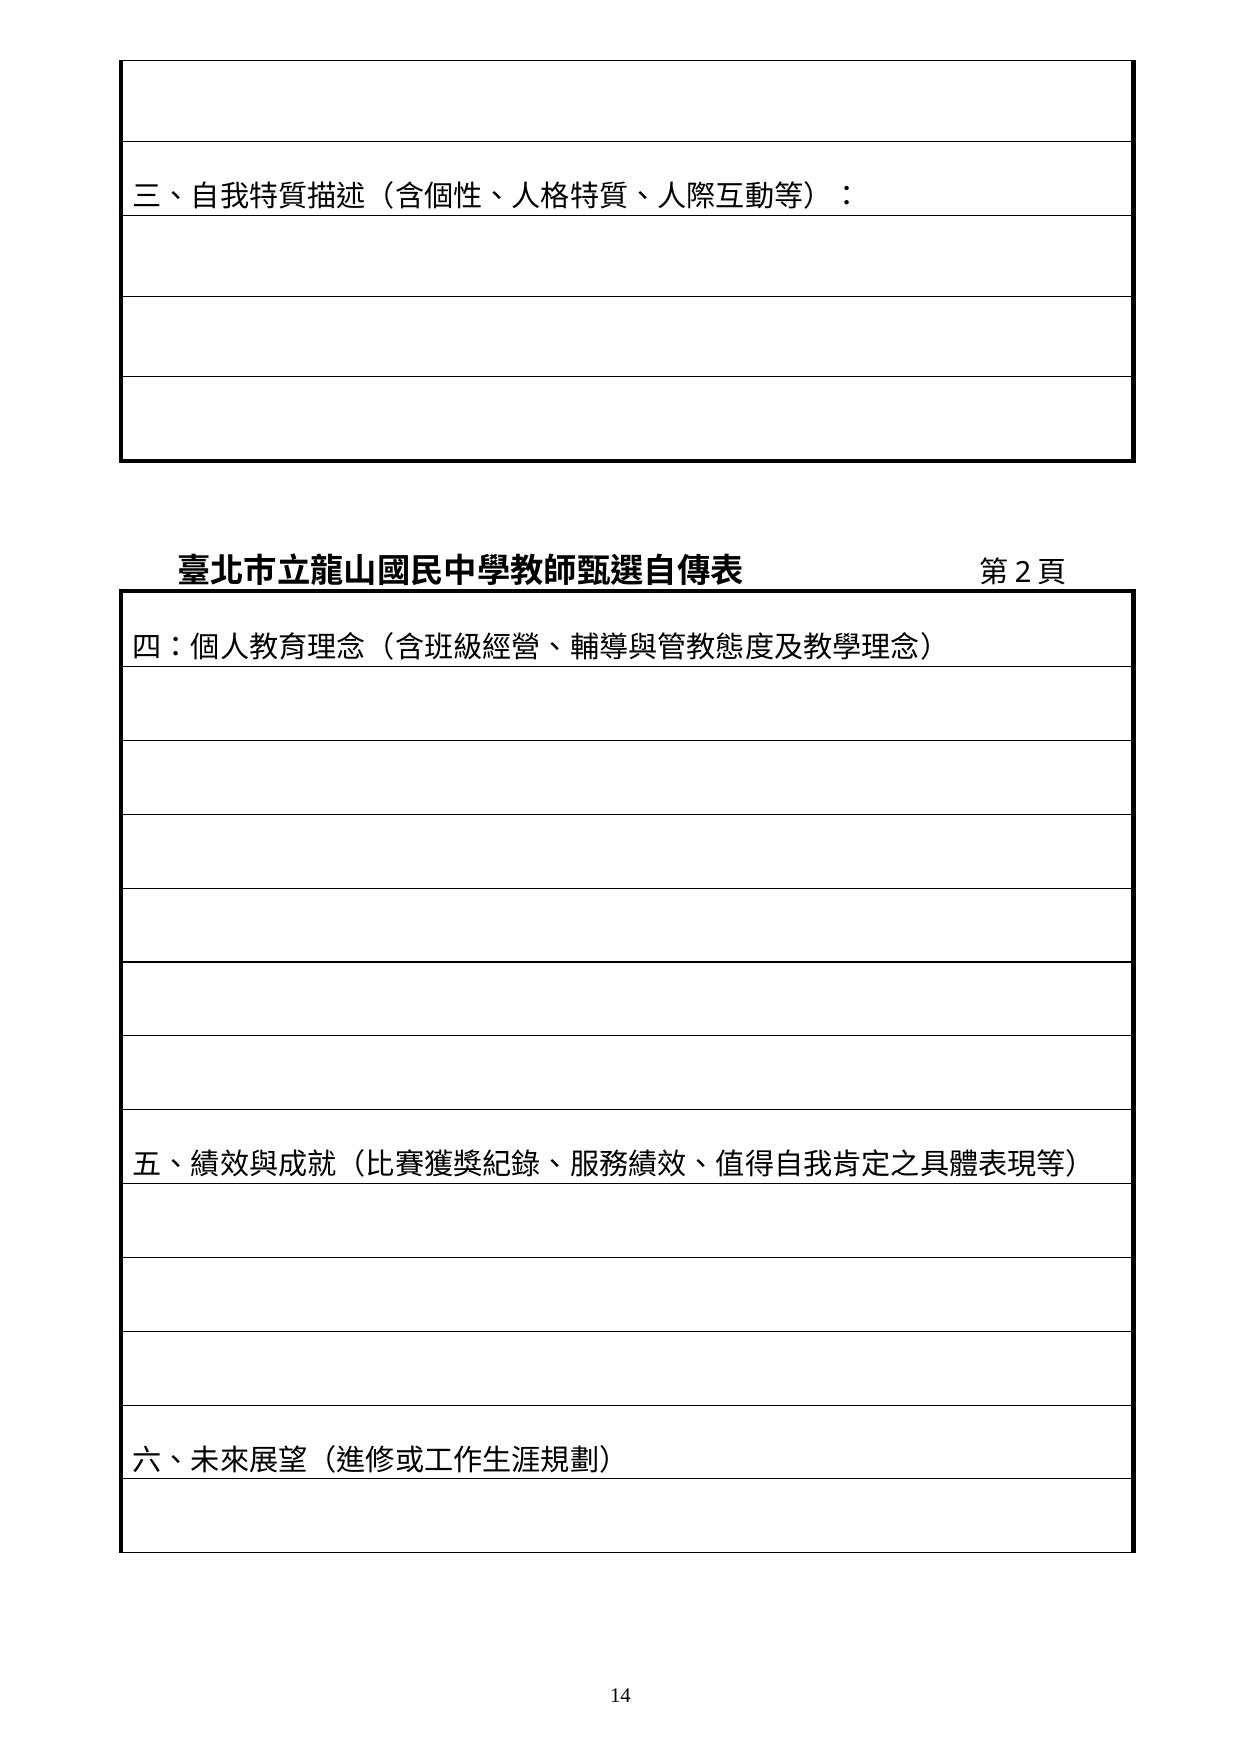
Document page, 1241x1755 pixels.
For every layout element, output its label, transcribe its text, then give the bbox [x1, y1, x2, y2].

table_cell [123, 1184, 1131, 1257]
table_cell 六、未來展望（進修或工作生涯規劃） [123, 1406, 1131, 1478]
table_cell [123, 667, 1131, 740]
table_cell [123, 815, 1131, 887]
table_cell [123, 61, 1131, 141]
table_cell 五、績效與成就（比賽獲獎紀錄、服務績效、值得自我肯定之具體表現等） [123, 1110, 1131, 1183]
table_cell [123, 963, 1131, 1035]
table_cell [123, 216, 1131, 296]
table_cell [123, 297, 1131, 376]
table_cell [123, 377, 1131, 459]
table_cell [123, 1479, 1131, 1552]
table_cell [123, 1258, 1131, 1331]
text 臺北巿立龍山國民中學教師甄選自傳表 第2頁 [97, 526, 1146, 588]
table_cell [123, 741, 1131, 814]
table_cell [123, 1332, 1131, 1404]
table_cell [123, 889, 1131, 961]
table_cell 三、自我特質描述（含個性、人格特質、人際互動等）： [123, 142, 1131, 215]
table_header 四：個人教育理念（含班級經營、輔導與管教態度及教學理念） [123, 593, 1131, 666]
table_cell [123, 1036, 1131, 1109]
